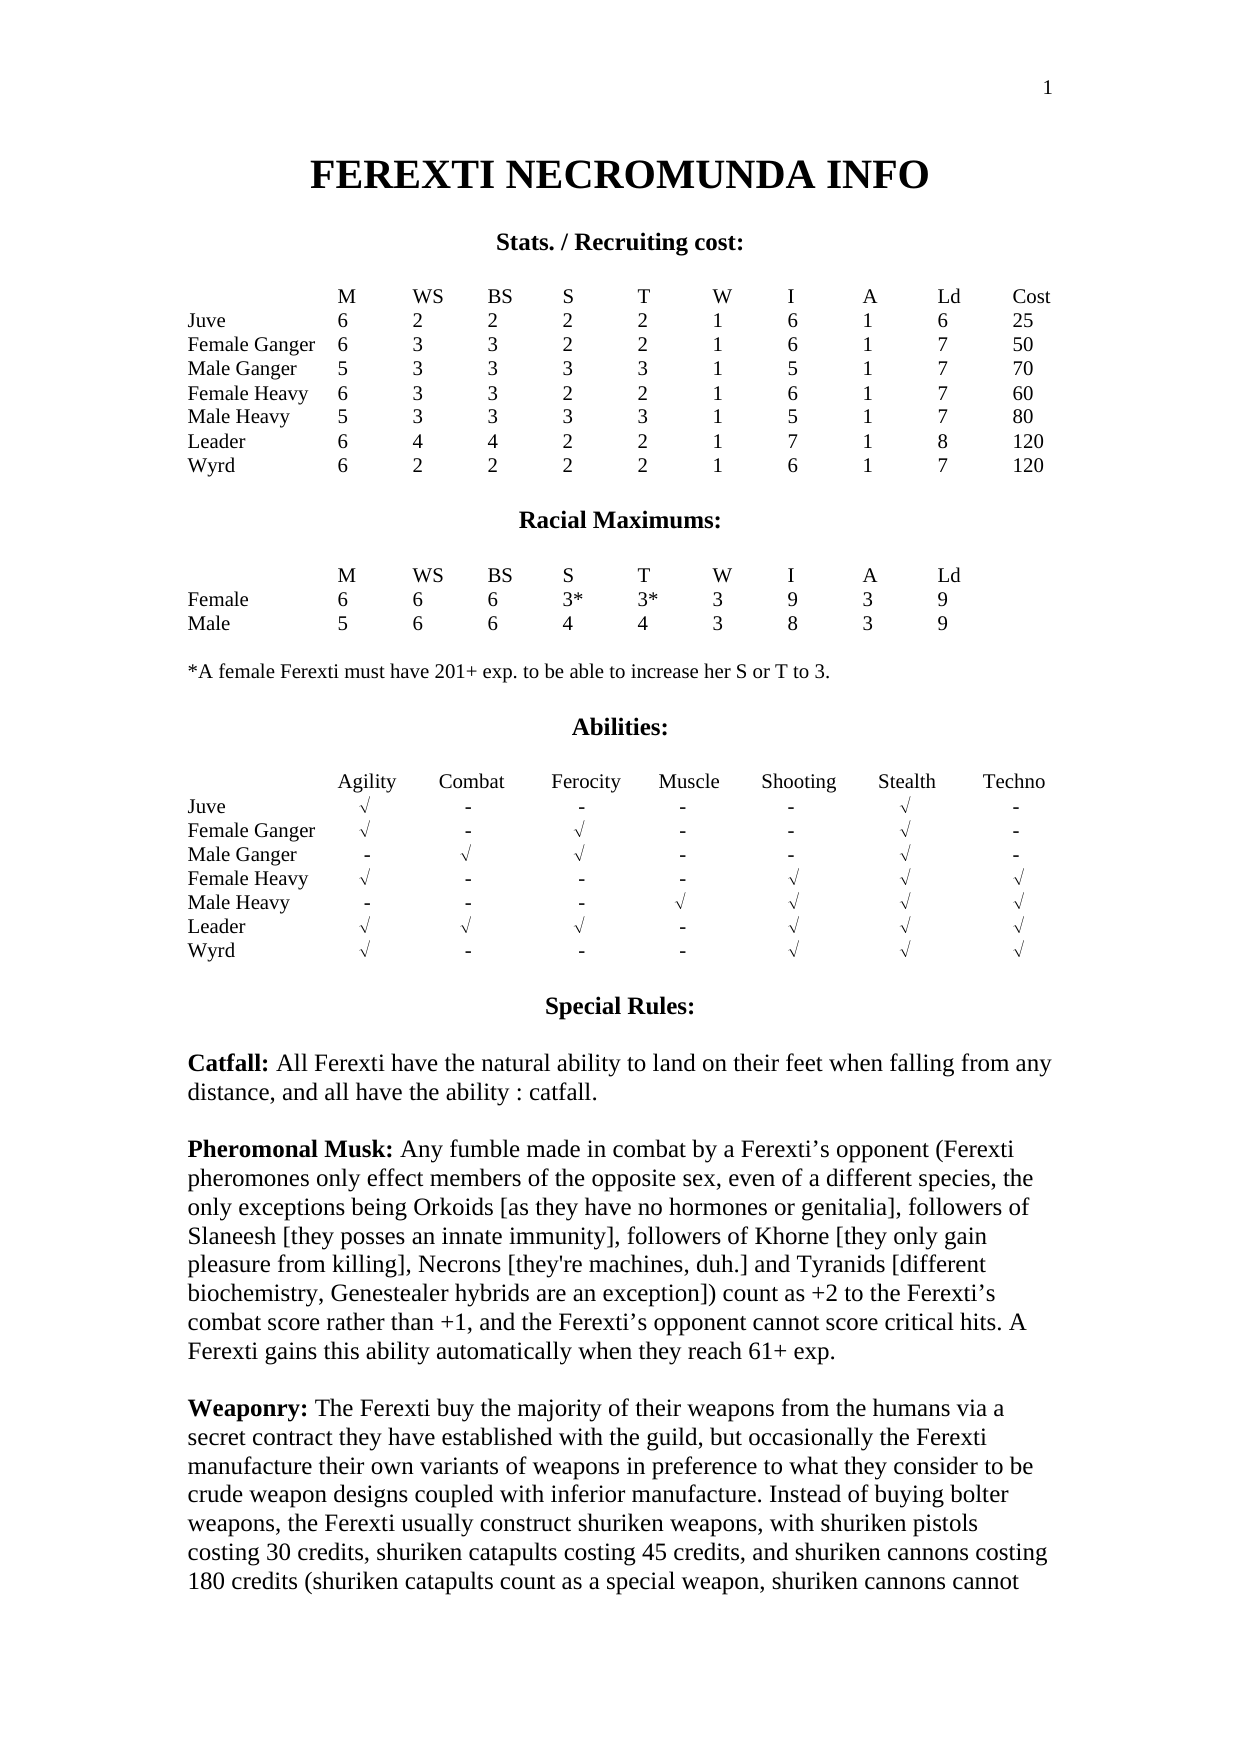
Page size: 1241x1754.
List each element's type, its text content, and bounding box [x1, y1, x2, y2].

text Male 5 6 6 4 4 3 8 3 9 [187, 611, 1053, 635]
text Male Ganger -   - -  - [187, 842, 1053, 866]
text Racial Maximums: [187, 505, 1053, 534]
text Abilities: [187, 712, 1053, 741]
text Special Rules: [187, 991, 1053, 1019]
text Female Heavy 6 3 3 2 2 1 6 1 7 60 [187, 380, 1053, 404]
text Leader 6 4 4 2 2 1 7 1 8 120 [187, 428, 1053, 453]
text Juve 6 2 2 2 2 1 6 1 6 25 [187, 308, 1053, 332]
text Male Heavy 5 3 3 3 3 1 5 1 7 80 [187, 404, 1053, 428]
text Female 6 6 6 3* 3* 3 9 3 9 [187, 587, 1053, 611]
text *A female Ferexti must have 201+ exp. to be able to increase her S or T to 3. [187, 659, 1053, 683]
text Pheromonal Musk: Any fumble made in combat by a Ferexti’s opponent (Ferexti pheromones only effect members of the opposite sex, even of a different species, the only exceptions being Orkoids [as they have no hormones or genitalia], followers of Slaneesh [they posses an innate immunity], followers of Khorne [they only gain pleasure from killing], Necrons [they're machines, duh.] and Tyranids [different biochemistry, Genestealer hybrids are an exception]) count as +2 to the Ferexti’s combat score rather than +1, and the Ferexti’s opponent cannot score critical hits. A Ferexti gains this ability automatically when they reach 61+ exp. [187, 1134, 1053, 1364]
text M WS BS S T W I A Ld [187, 563, 1053, 587]
text Male Heavy - - -     [187, 890, 1053, 914]
text Weaponry: The Ferexti buy the majority of their weapons from the humans via a secret contract they have established with the guild, but occasionally the Ferexti manufacture their own variants of weapons in preference to what they consider to be crude weapon designs coupled with inferior manufacture. Instead of buying bolter weapons, the Ferexti usually construct shuriken weapons, with shuriken pistols costing 30 credits, shuriken catapults costing 45 credits, and shuriken cannons costing 180 credits (shuriken catapults count as a special weapon, shuriken cannons cannot [187, 1393, 1053, 1594]
text Female Ganger  -  - -  - [187, 818, 1053, 842]
text Wyrd  - - -    [187, 938, 1053, 962]
text Female Heavy  - - -    [187, 866, 1053, 890]
text M WS BS S T W I A Ld Cost [187, 284, 1053, 308]
text Leader    -    [187, 914, 1053, 938]
text Catfall: All Ferexti have the natural ability to land on their feet when falling from any distance, and all have the ability : catfall. [187, 1048, 1053, 1106]
subtitle FEREXTI NECROMUNDA INFO [187, 150, 1053, 198]
text Wyrd 6 2 2 2 2 1 6 1 7 120 [187, 453, 1053, 477]
text Male Ganger 5 3 3 3 3 1 5 1 7 70 [187, 356, 1053, 380]
text Agility Combat Ferocity Muscle Shooting Stealth Techno [187, 769, 1053, 793]
text Juve  - - - -  - [187, 793, 1053, 818]
text Stats. / Recruiting cost: [187, 227, 1053, 255]
text Female Ganger 6 3 3 2 2 1 6 1 7 50 [187, 332, 1053, 356]
